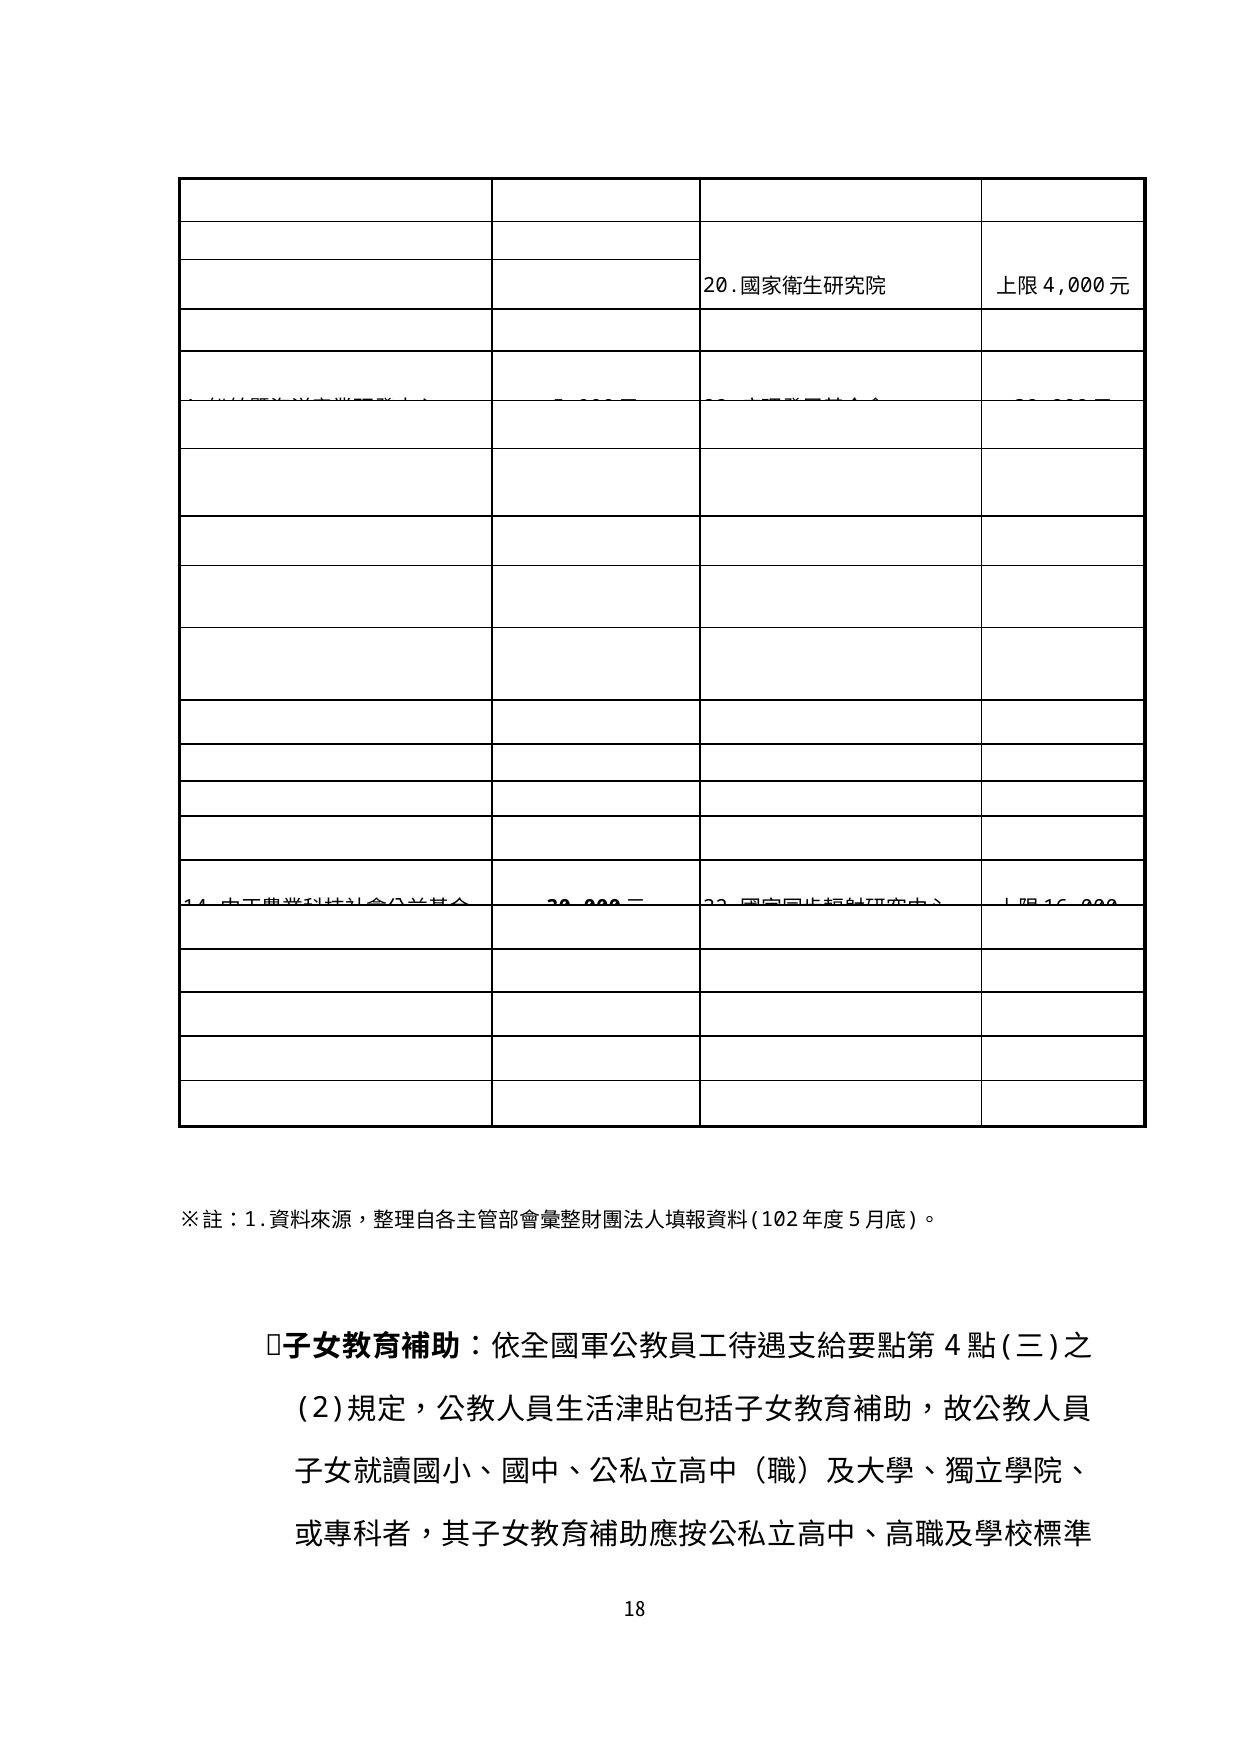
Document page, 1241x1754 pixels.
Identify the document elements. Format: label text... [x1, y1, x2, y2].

table_cell 16,000元 [982, 566, 1143, 627]
table_cell 12,000元(服務滿半年) [493, 517, 699, 565]
table_cell 30,000元 [493, 817, 699, 859]
table_cell 6.台灣非破壞檢測協會 [181, 449, 491, 515]
table_cell 2,500至3,000元 [493, 1037, 699, 1079]
table_cell 15,000元 [493, 701, 699, 743]
table_header 財團法人名稱 [181, 180, 491, 221]
table_cell 16.國家文化藝術基金會 [181, 950, 491, 991]
table_header 支給標準 [982, 180, 1143, 221]
table_cell 37.賑災基金會 [701, 1081, 981, 1124]
table_cell 35.榮民榮眷基金會 [701, 993, 981, 1035]
table_cell 3,000元 [493, 310, 699, 350]
table_cell 上限16,000元 [982, 817, 1143, 859]
table_cell 29.台灣敦睦聯誼會 [701, 745, 981, 780]
table_cell 8,000至16,000 [493, 260, 699, 308]
table_cell 5,000元 [493, 993, 699, 1035]
table_cell 每人3,000元 [982, 782, 1143, 815]
table_cell 30,000元 [493, 861, 699, 904]
table_cell 25,000元 [493, 906, 699, 948]
table_cell 職工福利社決定 [982, 745, 1143, 780]
table_cell 每年舉辦一次 [982, 1037, 1143, 1079]
table_cell 27.保險事業發展中心 [701, 628, 981, 699]
table_cell 32.國家同步輻射研究中心 [701, 861, 981, 904]
text 子女教育補助：依全國軍公教員工待遇支給要點第4點(三)之(2)規定，公教人員生活津貼包括子女教育補助，故公教人員子女就讀國小、國中、公私立高中（職）及大學、獨立學院、或專科者，其子女教育補助應按公私立高中、高職及學校標準 [265, 1302, 1093, 1552]
table_cell 12.豐年社 [181, 782, 491, 815]
table_cell 16,000元(14天休假) [493, 1081, 699, 1124]
table_cell 上限3,000元 [982, 906, 1143, 948]
table_cell 7.台灣電子檢驗中心 [181, 517, 491, 565]
table_cell 2,500元 [982, 449, 1143, 515]
table_cell 30,000元 [982, 352, 1143, 399]
table_cell 5,000-10,000(視年度營運及經費編列) [493, 628, 699, 699]
table_cell 36.婦女權益促進發展基金會 [701, 1037, 981, 1079]
table_cell 3,500元 [493, 950, 699, 991]
text ※註：1.資料來源，整理自各主管部會彙整財團法人填報資料(102年度5月底)。 [177, 1177, 1093, 1240]
table_cell 4.船舶暨海洋產業研發中心 [181, 352, 491, 399]
table_cell 上限16,000元 [982, 993, 1143, 1035]
table_cell 24.汽車交通事故特別補償基金 [701, 449, 981, 515]
table_cell 3.工業技術研究院 [181, 310, 491, 350]
table_cell 18.公共電視文化事業基金會 [181, 1037, 491, 1079]
table_cell 19.社教文化基金會 [181, 1081, 491, 1124]
table_cell 3,000(101年度) [982, 401, 1143, 448]
table_cell 33.電信技術中心 [701, 906, 981, 948]
table_cell 16,000元 [493, 782, 699, 815]
table_cell 5,000元 [493, 352, 699, 399]
table_cell 16,000元 [982, 1081, 1143, 1124]
table_cell 13.農村發展基金會 [181, 817, 491, 859]
table_cell 5.台灣機電工程服務社 [181, 401, 491, 448]
table_cell 21.醫院評鑑暨醫療品質策進會 [701, 310, 981, 350]
table_cell 與健康檢查擇1 [493, 566, 699, 627]
table_cell 2.台灣區雜糧發展基金會 [181, 260, 491, 308]
table_cell 17.中央廣播電臺 [181, 993, 491, 1035]
table_cell 3,000元 [982, 310, 1143, 350]
table_cell 4,000元 [493, 745, 699, 780]
table_cell 26.證券投資人及期貨交易人保護中心 [701, 566, 981, 627]
table_cell 8,000元 [982, 950, 1143, 991]
table_cell 2,500元 [982, 517, 1143, 565]
table_cell 9.石材暨資源產業研究發展中心 [181, 628, 491, 699]
table_cell 上限10,000元 [982, 701, 1143, 743]
table_cell 1.中興工程顧問社 [181, 222, 491, 258]
table_cell 15.七星農業發展基金會 [181, 906, 491, 948]
table_cell 28.台灣網路資訊中心 [701, 701, 981, 743]
table_cell 8.中衛發展中心 [181, 566, 491, 627]
table_cell 上限16,000元 [982, 861, 1143, 904]
table_cell 每年國外10,000、國内5,000 [493, 449, 699, 515]
table_cell 20.國家衛生研究院 [701, 222, 981, 308]
table_cell 25.住宅地震保險基金 [701, 517, 981, 565]
table_cell 23.台灣金融研訓院 [701, 401, 981, 448]
table_header 財團法人名稱 [701, 180, 981, 221]
table_cell 14.中正農業科技社會公益基金會 [181, 861, 491, 904]
table_cell 34.環境資源研究發展基金會 [701, 950, 981, 991]
table_cell 22.病理發展基金會 [701, 352, 981, 399]
table_cell 10,000元 [493, 222, 699, 258]
table_cell 30.國際合作發展基金會 [701, 782, 981, 815]
table_cell 31.國家實驗研究院 [701, 817, 981, 859]
table_cell 11.生物技術開發中心 [181, 745, 491, 780]
table_cell 上限4,000元 [982, 222, 1143, 308]
table_header 支給標準 [493, 180, 699, 221]
table_cell 10,000元 [493, 401, 699, 448]
table_cell 10.全國認證基金會 [181, 701, 491, 743]
table_cell 3,000元 [982, 628, 1143, 699]
